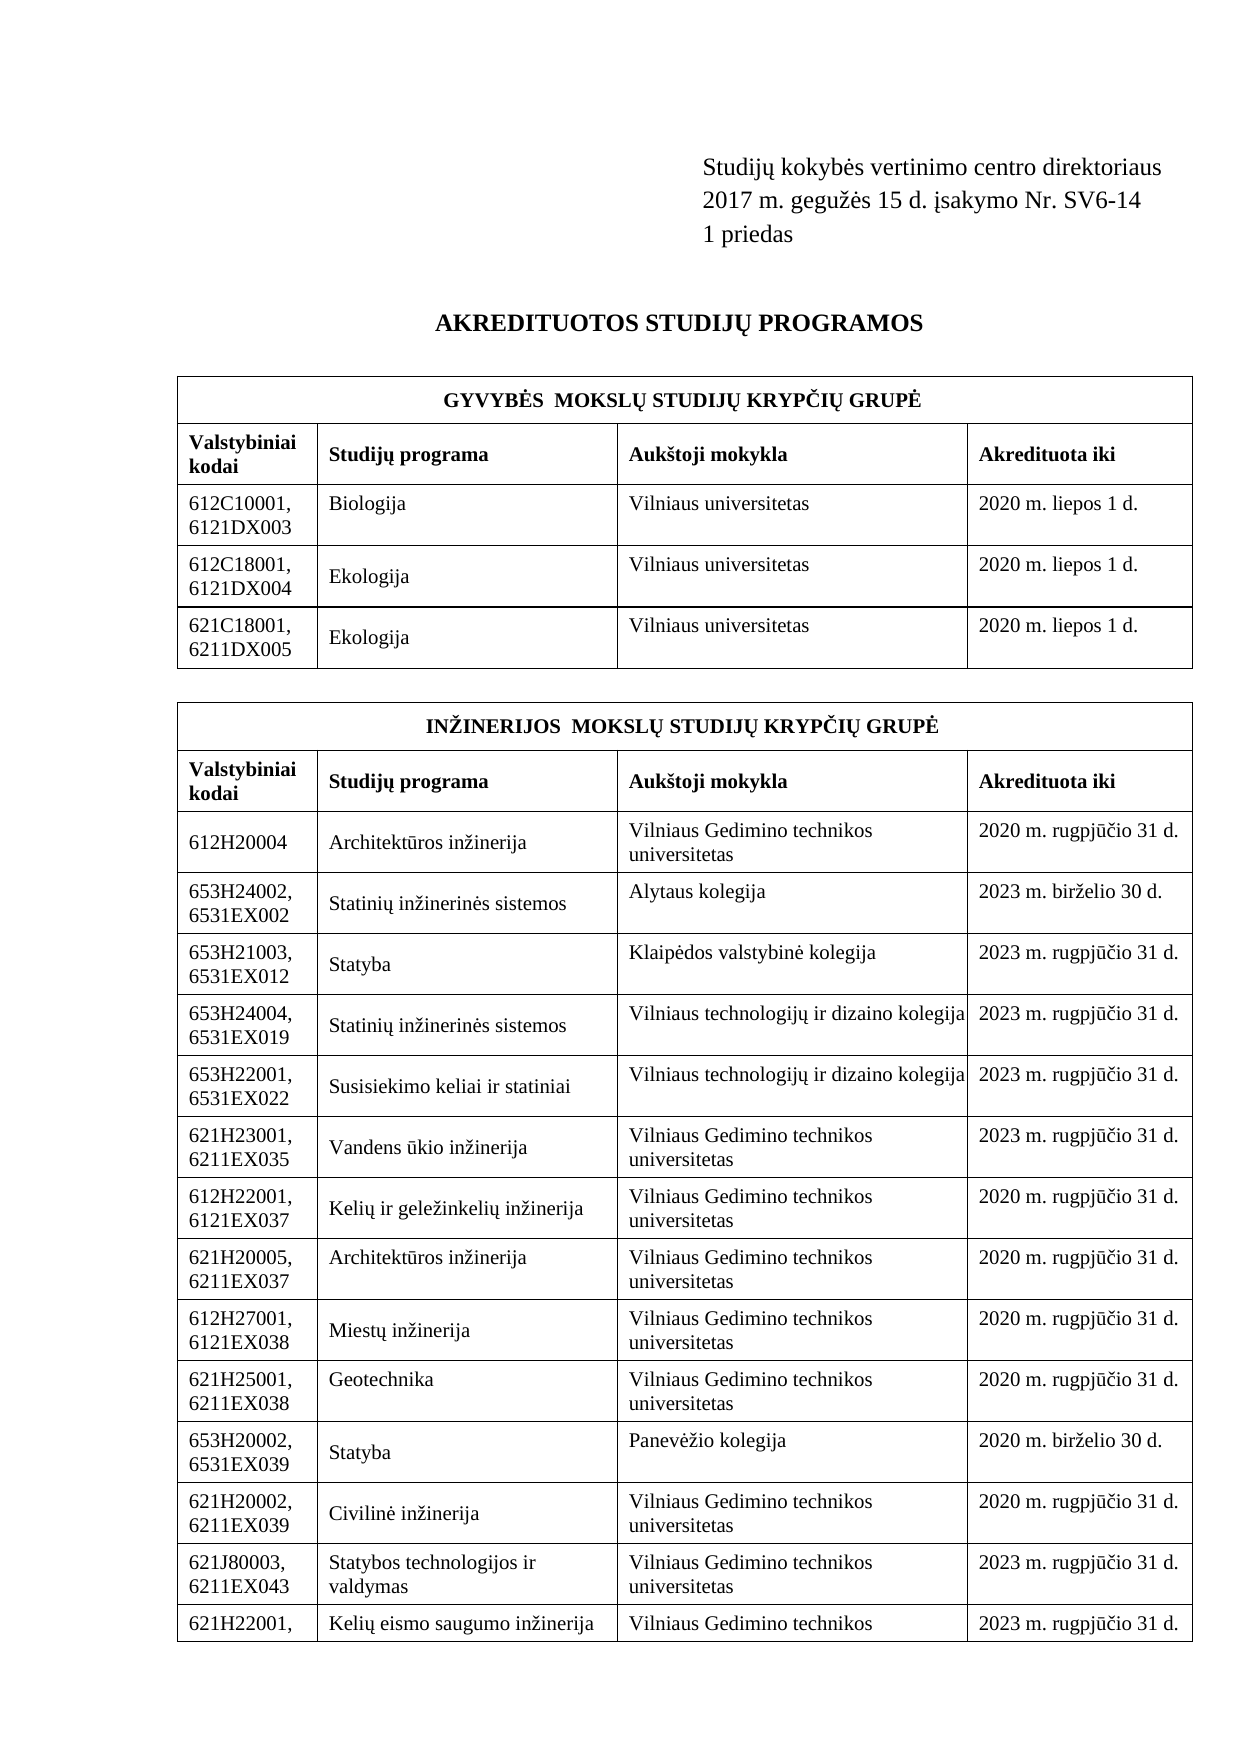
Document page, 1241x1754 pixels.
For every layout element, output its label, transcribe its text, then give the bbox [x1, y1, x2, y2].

table_cell Vilniaus Gedimino technikos universitetas [618, 1239, 967, 1299]
table_cell 2020 m. rugpjūčio 31 d. [968, 1483, 1192, 1543]
table_cell Vilniaus universitetas [618, 546, 967, 606]
table_cell 621H23001, 6211EX035 [178, 1117, 317, 1177]
table_cell 2020 m. rugpjūčio 31 d. [968, 1300, 1192, 1360]
table_cell Vandens ūkio inžinerija [318, 1117, 617, 1177]
table_cell 2023 m. rugpjūčio 31 d. [968, 1056, 1192, 1116]
table_cell Vilniaus Gedimino technikos universitetas [618, 812, 967, 872]
table_cell Architektūros inžinerija [318, 1239, 617, 1299]
table_header gyvybės mokslų studijų krypčių grupė [178, 377, 1192, 423]
table_cell Alytaus kolegija [618, 873, 967, 933]
table_cell 621H20005, 6211EX037 [178, 1239, 317, 1299]
table_cell Vilniaus Gedimino technikos universitetas [618, 1544, 967, 1604]
table_cell Statinių inžinerinės sistemos [318, 873, 617, 933]
table_cell 2020 m. liepos 1 d. [968, 608, 1192, 667]
table_cell 612H22001, 6121EX037 [178, 1178, 317, 1238]
table_cell 2023 m. rugpjūčio 31 d. [968, 934, 1192, 994]
table_cell Vilniaus universitetas [618, 608, 967, 667]
table_cell Valstybiniai kodai [178, 751, 317, 811]
table_cell Vilniaus technologijų ir dizaino kolegija [618, 995, 967, 1055]
table_cell 2020 m. rugpjūčio 31 d. [968, 1178, 1192, 1238]
table_cell Geotechnika [318, 1361, 617, 1421]
table_cell Studijų programa [318, 751, 617, 811]
table_cell Kelių eismo saugumo inžinerija [318, 1605, 617, 1641]
table_header inžinerijos mokslų studijų krypčių grupė [178, 703, 1192, 749]
table_cell 612C10001, 6121DX003 [178, 485, 317, 545]
table_cell 621C18001, 6211DX005 [178, 608, 317, 667]
table_cell 621H25001, 6211EX038 [178, 1361, 317, 1421]
table_cell Panevėžio kolegija [618, 1422, 967, 1482]
text 1 priedas [702, 219, 1181, 247]
table_cell Ekologija [318, 608, 617, 667]
table_cell 621J80003, 6211EX043 [178, 1544, 317, 1604]
table_cell 2023 m. rugpjūčio 31 d. [968, 995, 1192, 1055]
table_cell 2020 m. rugpjūčio 31 d. [968, 1361, 1192, 1421]
table_cell Susisiekimo keliai ir statiniai [318, 1056, 617, 1116]
table_cell Civilinė inžinerija [318, 1483, 617, 1543]
text Studijų kokybės vertinimo centro direktoriaus 2017 m. gegužės 15 d. įsakymo Nr. SV6-14 [702, 152, 1181, 214]
table_cell Vilniaus Gedimino technikos universitetas [618, 1178, 967, 1238]
table_cell 2023 m. rugpjūčio 31 d. [968, 1605, 1192, 1641]
table_cell 612H27001, 6121EX038 [178, 1300, 317, 1360]
table_cell 612H20004 [178, 812, 317, 872]
table_cell 2020 m. rugpjūčio 31 d. [968, 1239, 1192, 1299]
table_cell 653H24004, 6531EX019 [178, 995, 317, 1055]
table_cell Vilniaus universitetas [618, 485, 967, 545]
table_cell Biologija [318, 485, 617, 545]
table_cell 653H21003, 6531EX012 [178, 934, 317, 994]
table_cell Aukštoji mokykla [618, 751, 967, 811]
table_cell Vilniaus Gedimino technikos [618, 1605, 967, 1641]
table_cell 2023 m. rugpjūčio 31 d. [968, 1117, 1192, 1177]
table_cell 2023 m. rugpjūčio 31 d. [968, 1544, 1192, 1604]
table_cell 2020 m. rugpjūčio 31 d. [968, 812, 1192, 872]
table_cell Valstybiniai kodai [178, 424, 317, 484]
text AKREDITUOTOS STUDIJŲ PROGRAMOS [177, 308, 1181, 337]
table_cell Vilniaus technologijų ir dizaino kolegija [618, 1056, 967, 1116]
table_cell 612C18001, 6121DX004 [178, 546, 317, 606]
table_cell 2020 m. liepos 1 d. [968, 485, 1192, 545]
table_cell 2020 m. liepos 1 d. [968, 546, 1192, 606]
table_cell 653H20002, 6531EX039 [178, 1422, 317, 1482]
table_cell Studijų programa [318, 424, 617, 484]
table_cell Vilniaus Gedimino technikos universitetas [618, 1117, 967, 1177]
table_cell Vilniaus Gedimino technikos universitetas [618, 1483, 967, 1543]
table_cell 2023 m. birželio 30 d. [968, 873, 1192, 933]
table_cell Ekologija [318, 546, 617, 606]
table_cell 2020 m. birželio 30 d. [968, 1422, 1192, 1482]
table_cell 621H22001, [178, 1605, 317, 1641]
table_cell Architektūros inžinerija [318, 812, 617, 872]
table_cell 621H20002, 6211EX039 [178, 1483, 317, 1543]
table_cell Statyba [318, 934, 617, 994]
table_cell Akredituota iki [968, 424, 1192, 484]
table_cell Vilniaus Gedimino technikos universitetas [618, 1300, 967, 1360]
table_cell Statybos technologijos ir valdymas [318, 1544, 617, 1604]
table_cell Aukštoji mokykla [618, 424, 967, 484]
table_cell Klaipėdos valstybinė kolegija [618, 934, 967, 994]
table_cell Kelių ir geležinkelių inžinerija [318, 1178, 617, 1238]
table_cell 653H24002, 6531EX002 [178, 873, 317, 933]
table_cell Vilniaus Gedimino technikos universitetas [618, 1361, 967, 1421]
table_cell Miestų inžinerija [318, 1300, 617, 1360]
table_cell 653H22001, 6531EX022 [178, 1056, 317, 1116]
table_cell Statyba [318, 1422, 617, 1482]
table_cell Akredituota iki [968, 751, 1192, 811]
table_cell Statinių inžinerinės sistemos [318, 995, 617, 1055]
